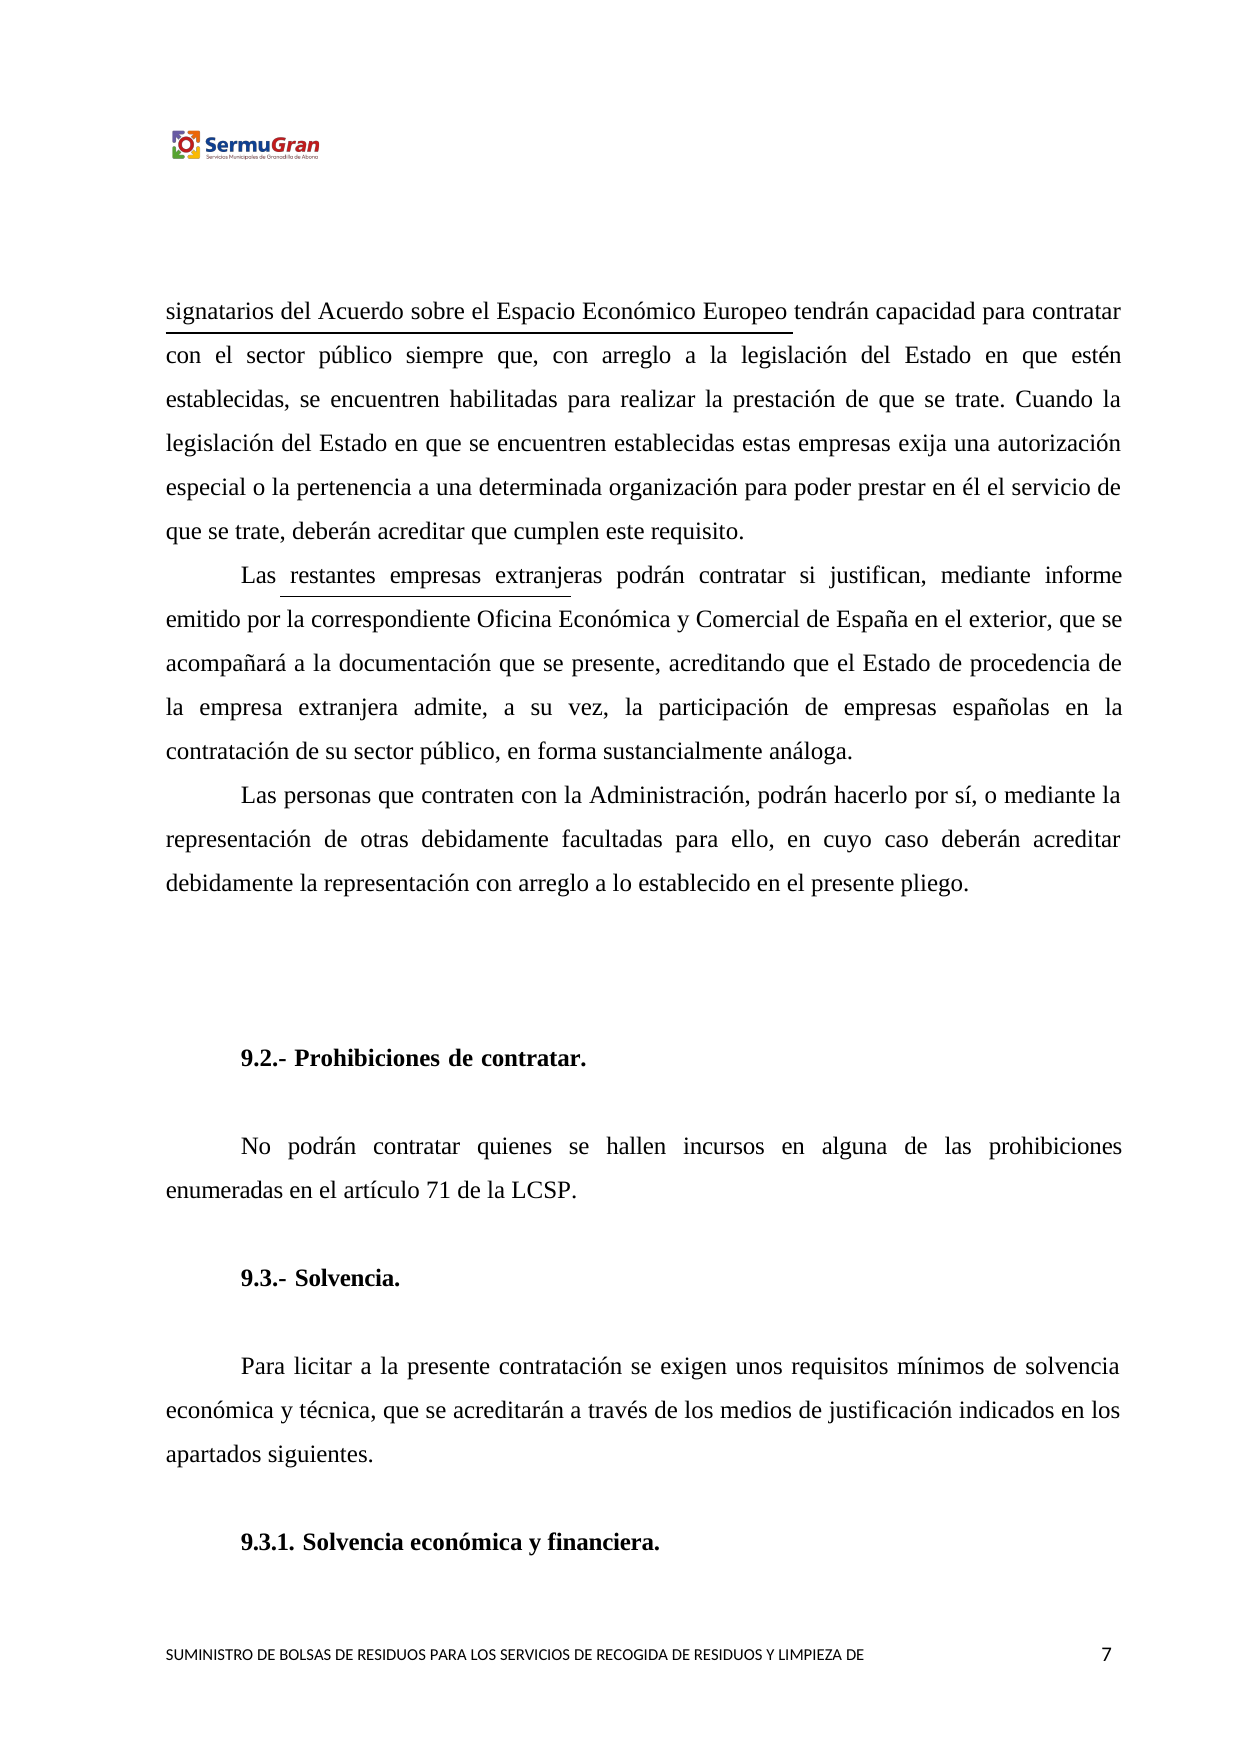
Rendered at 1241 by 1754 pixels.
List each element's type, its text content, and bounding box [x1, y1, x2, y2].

subtitle 9.3.- Solvencia. [241, 1263, 1137, 1292]
text No podrán contratar quienes se hallen incursos en alguna de las prohibiciones enumeradas en el artículo 71 de la LCSP. [166, 1131, 1122, 1204]
subtitle Solvencia económica y financiera. [241, 1527, 1137, 1555]
text Las restantes empresas extranjeras podrán contratar si justifican, mediante informe emitido por la correspondiente Oficina Económica y Comercial de España en el exterior, que se acompañará a la documentación que se presente, acreditando que el Estado de procedencia de la empresa extranjera admite, a su vez, la participación de empresas españolas en la contratación de su sector público, en forma sustancialmente análoga. [166, 560, 1123, 764]
text Las personas que contraten con la Administración, podrán hacerlo por sí, o mediante la representación de otras debidamente facultadas para ello, en cuyo caso deberán acreditar debidamente la representación con arreglo a lo establecido en el presente pliego. [166, 780, 1122, 896]
text signatarios del Acuerdo sobre el Espacio Económico Europeo tendrán capacidad para contratar con el sector público siempre que, con arreglo a la legislación del Estado en que estén establecidas, se encuentren habilitadas para realizar la prestación de que se trate. Cuando la legislación del Estado en que se encuentren establecidas estas empresas exija una autorización especial o la pertenencia a una determinada organización para poder prestar en él el servicio de que se trate, deberán acreditar que cumplen este requisito. [166, 296, 1122, 545]
text Para licitar a la presente contratación se exigen unos requisitos mínimos de solvencia económica y técnica, que se acreditarán a través de los medios de justificación indicados en los apartados siguientes. [166, 1351, 1121, 1467]
picture [165, 128, 325, 162]
subtitle 9.2.- Prohibiciones de contratar. [241, 1043, 1137, 1072]
